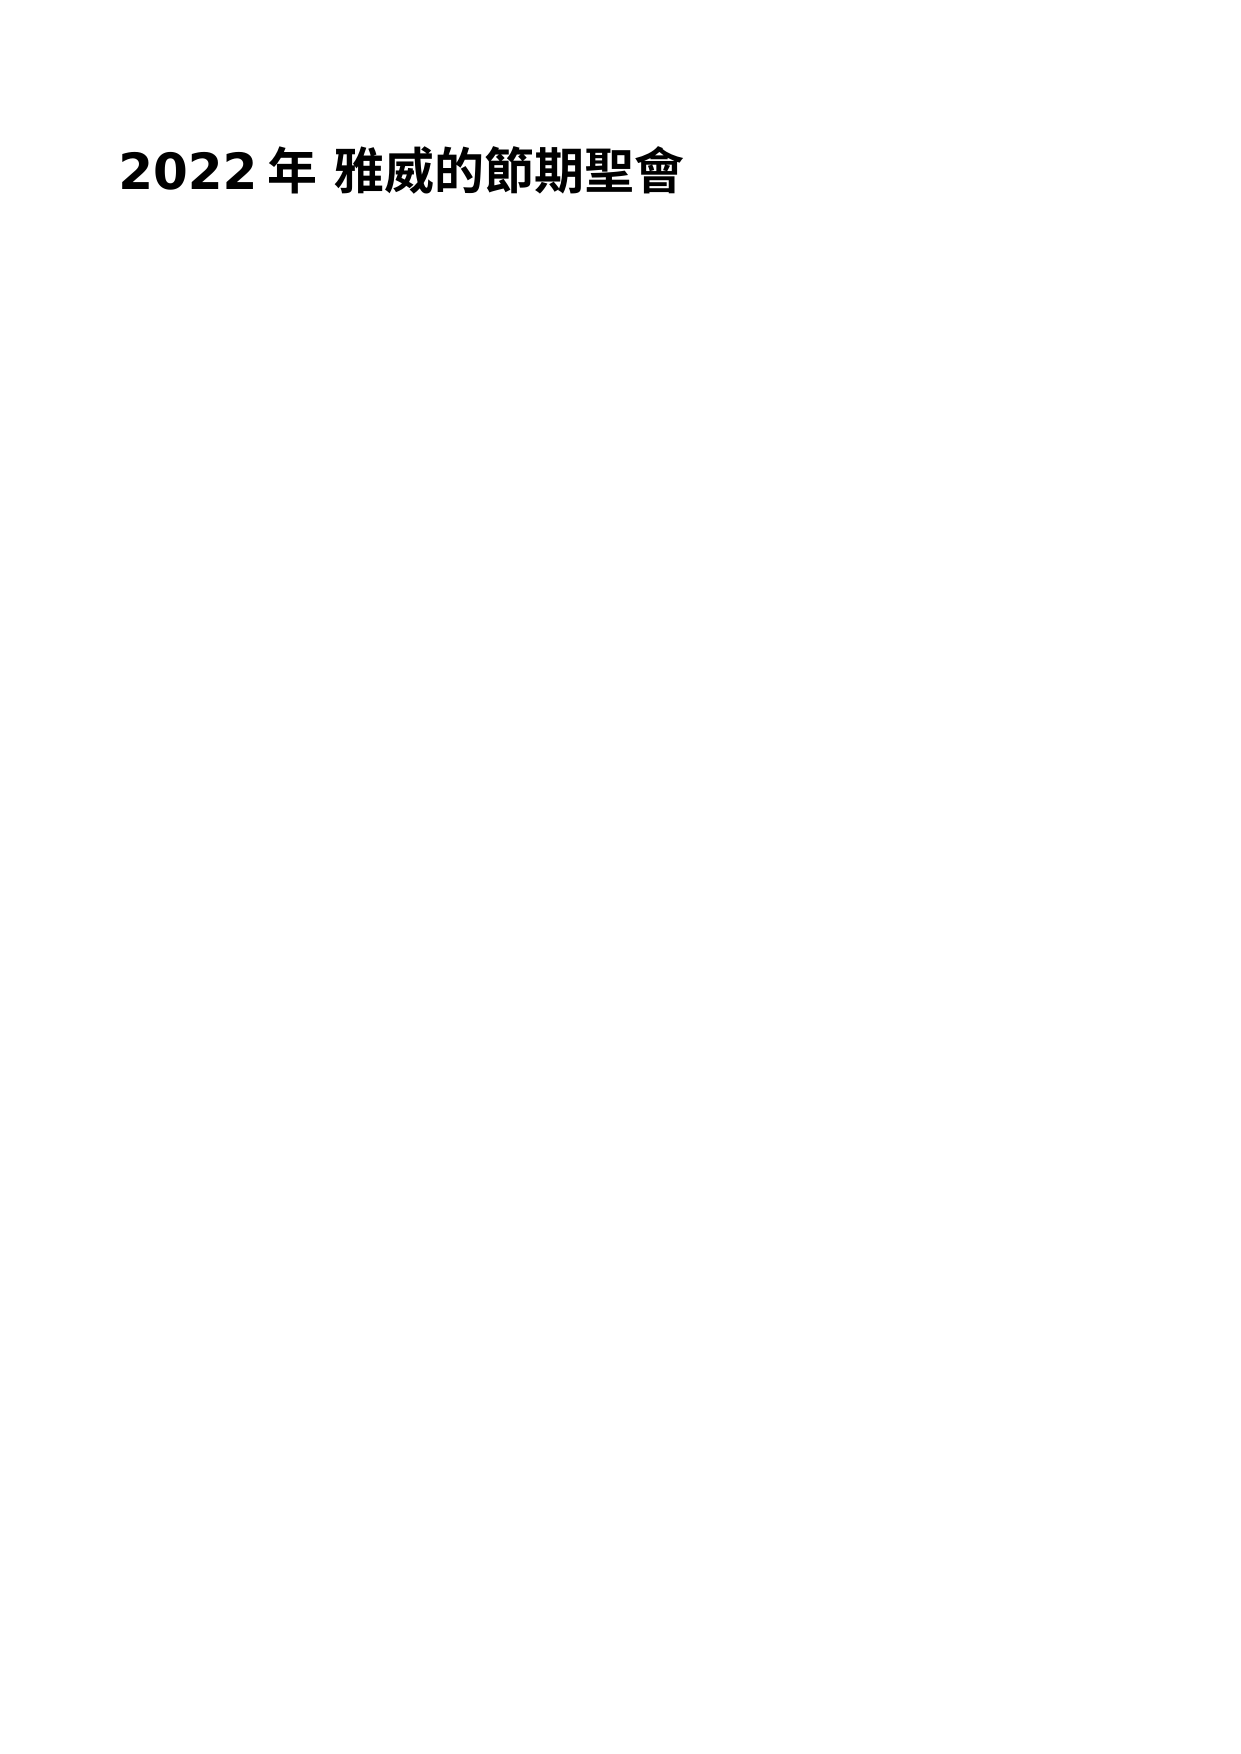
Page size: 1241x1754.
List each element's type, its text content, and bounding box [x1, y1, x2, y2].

subtitle 2022年 雅威的節期聖會 [118, 143, 1122, 201]
